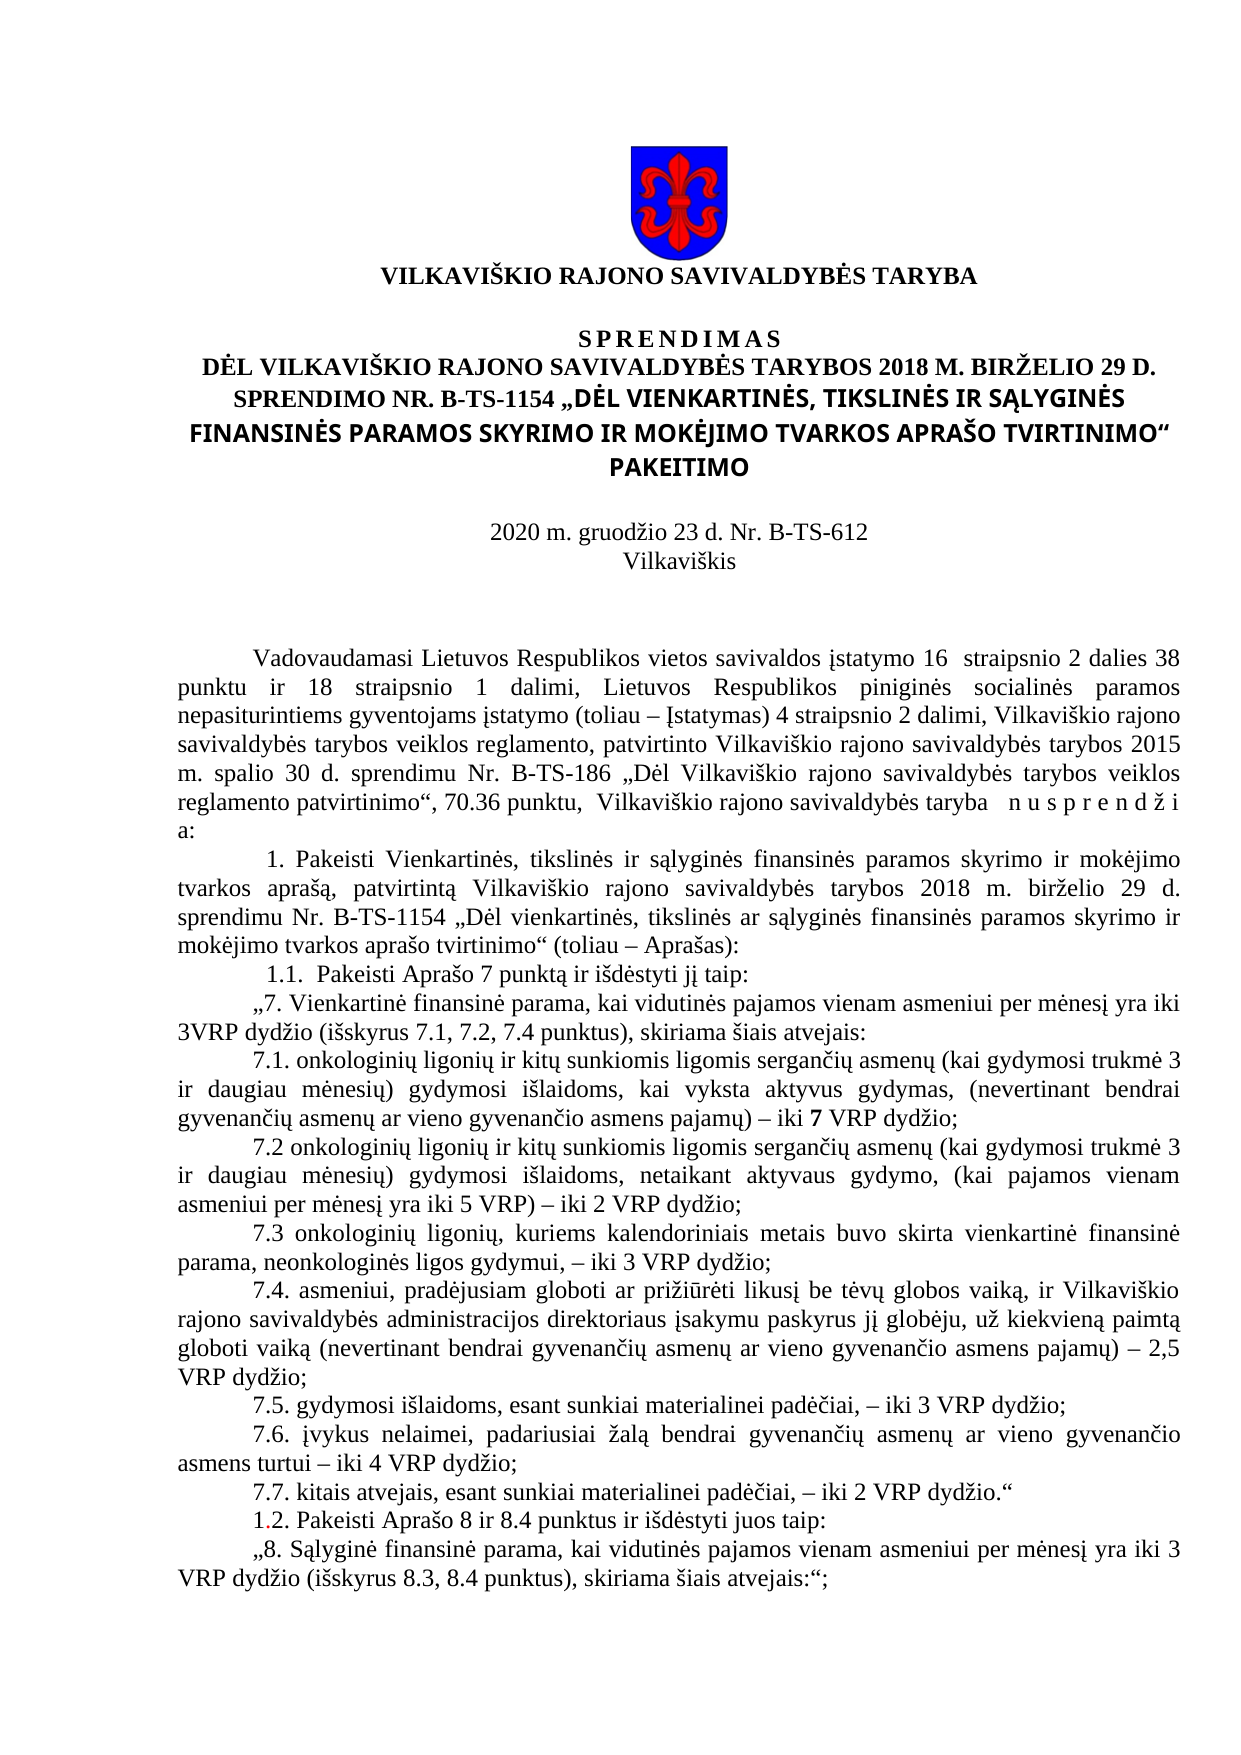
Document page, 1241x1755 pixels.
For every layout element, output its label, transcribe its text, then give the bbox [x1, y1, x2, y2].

text VILKAVIŠKIO RAJONO SAVIVALDYBĖS TARYBA [177, 261, 1181, 289]
text Vadovaudamasi Lietuvos Respublikos vietos savivaldos įstatymo 16 straipsnio 2 dalies 38 punktu ir 18 straipsnio 1 dalimi, Lietuvos Respublikos piniginės socialinės paramos nepasiturintiems gyventojams įstatymo (toliau – Įstatymas) 4 straipsnio 2 dalimi, Vilkaviškio rajono savivaldybės tarybos veiklos reglamento, patvirtinto Vilkaviškio rajono savivaldybės tarybos 2015 m. spalio 30 d. sprendimu Nr. B-TS-186 „Dėl Vilkaviškio rajono savivaldybės tarybos veiklos reglamento patvirtinimo“, 70.36 punktu, Vilkaviškio rajono savivaldybės taryba n u s p r e n d ž i a: [177, 643, 1181, 844]
text 1. Pakeisti Vienkartinės, tikslinės ir sąlyginės finansinės paramos skyrimo ir mokėjimo tvarkos aprašą, patvirtintą Vilkaviškio rajono savivaldybės tarybos 2018 m. birželio 29 d. sprendimu Nr. B-TS-1154 „Dėl vienkartinės, tikslinės ar sąlyginės finansinės paramos skyrimo ir mokėjimo tvarkos aprašo tvirtinimo“ (toliau – Aprašas): [177, 844, 1181, 959]
text 7.3 onkologinių ligonių, kuriems kalendoriniais metais buvo skirta vienkartinė finansinė parama, neonkologinės ligos gydymui, – iki 3 VRP dydžio; [177, 1218, 1181, 1276]
text 7.7. kitais atvejais, esant sunkiai materialinei padėčiai, – iki 2 VRP dydžio.“ [177, 1477, 1181, 1506]
text 1.1. Pakeisti Aprašo 7 punktą ir išdėstyti jį taip: [177, 959, 1181, 988]
text Vilkaviškis [177, 546, 1181, 575]
text „8. Sąlyginė finansinė parama, kai vidutinės pajamos vienam asmeniui per mėnesį yra iki 3 VRP dydžio (išskyrus 8.3, 8.4 punktus), skiriama šiais atvejais:“; [177, 1534, 1181, 1592]
text 7.1. onkologinių ligonių ir kitų sunkiomis ligomis sergančių asmenų (kai gydymosi trukmė 3 ir daugiau mėnesių) gydymosi išlaidoms, kai vyksta aktyvus gydymas, (nevertinant bendrai gyvenančių asmenų ar vieno gyvenančio asmens pajamų) – iki 7 VRP dydžio; [177, 1046, 1181, 1132]
text 7.2 onkologinių ligonių ir kitų sunkiomis ligomis sergančių asmenų (kai gydymosi trukmė 3 ir daugiau mėnesių) gydymosi išlaidoms, netaikant aktyvaus gydymo, (kai pajamos vienam asmeniui per mėnesį yra iki 5 VRP) – iki 2 VRP dydžio; [177, 1132, 1181, 1218]
text 7.5. gydymosi išlaidoms, esant sunkiai materialinei padėčiai, – iki 3 VRP dydžio; [215, 1391, 1181, 1419]
text 2020 m. gruodžio 23 d. Nr. B-TS-612 [177, 517, 1181, 546]
text DĖL VILKAVIŠKIO RAJONO SAVIVALDYBĖS TARYBOS 2018 M. BIRŽELIO 29 D. SPRENDIMO NR. B-TS-1154 „DĖL VIENKARTINĖS, TIKSLINĖS IR SĄLYGINĖS FINANSINĖS PARAMOS SKYRIMO IR MOKĖJIMO TVARKOS APRAŠO TVIRTINIMO“ PAKEITIMO [177, 352, 1181, 483]
text 1.2. Pakeisti Aprašo 8 ir 8.4 punktus ir išdėstyti juos taip: [177, 1506, 1181, 1534]
text 7.4. asmeniui, pradėjusiam globoti ar prižiūrėti likusį be tėvų globos vaiką, ir Vilkaviškio rajono savivaldybės administracijos direktoriaus įsakymu paskyrus jį globėju, už kiekvieną paimtą globoti vaiką (nevertinant bendrai gyvenančių asmenų ar vieno gyvenančio asmens pajamų) – 2,5 VRP dydžio; [177, 1276, 1181, 1391]
text 7.6. įvykus nelaimei, padariusiai žalą bendrai gyvenančių asmenų ar vieno gyvenančio asmens turtui – iki 4 VRP dydžio; [177, 1419, 1181, 1477]
text SpREndimas [177, 324, 1181, 352]
text „7. Vienkartinė finansinė parama, kai vidutinės pajamos vienam asmeniui per mėnesį yra iki 3VRP dydžio (išskyrus 7.1, 7.2, 7.4 punktus), skiriama šiais atvejais: [177, 988, 1181, 1046]
